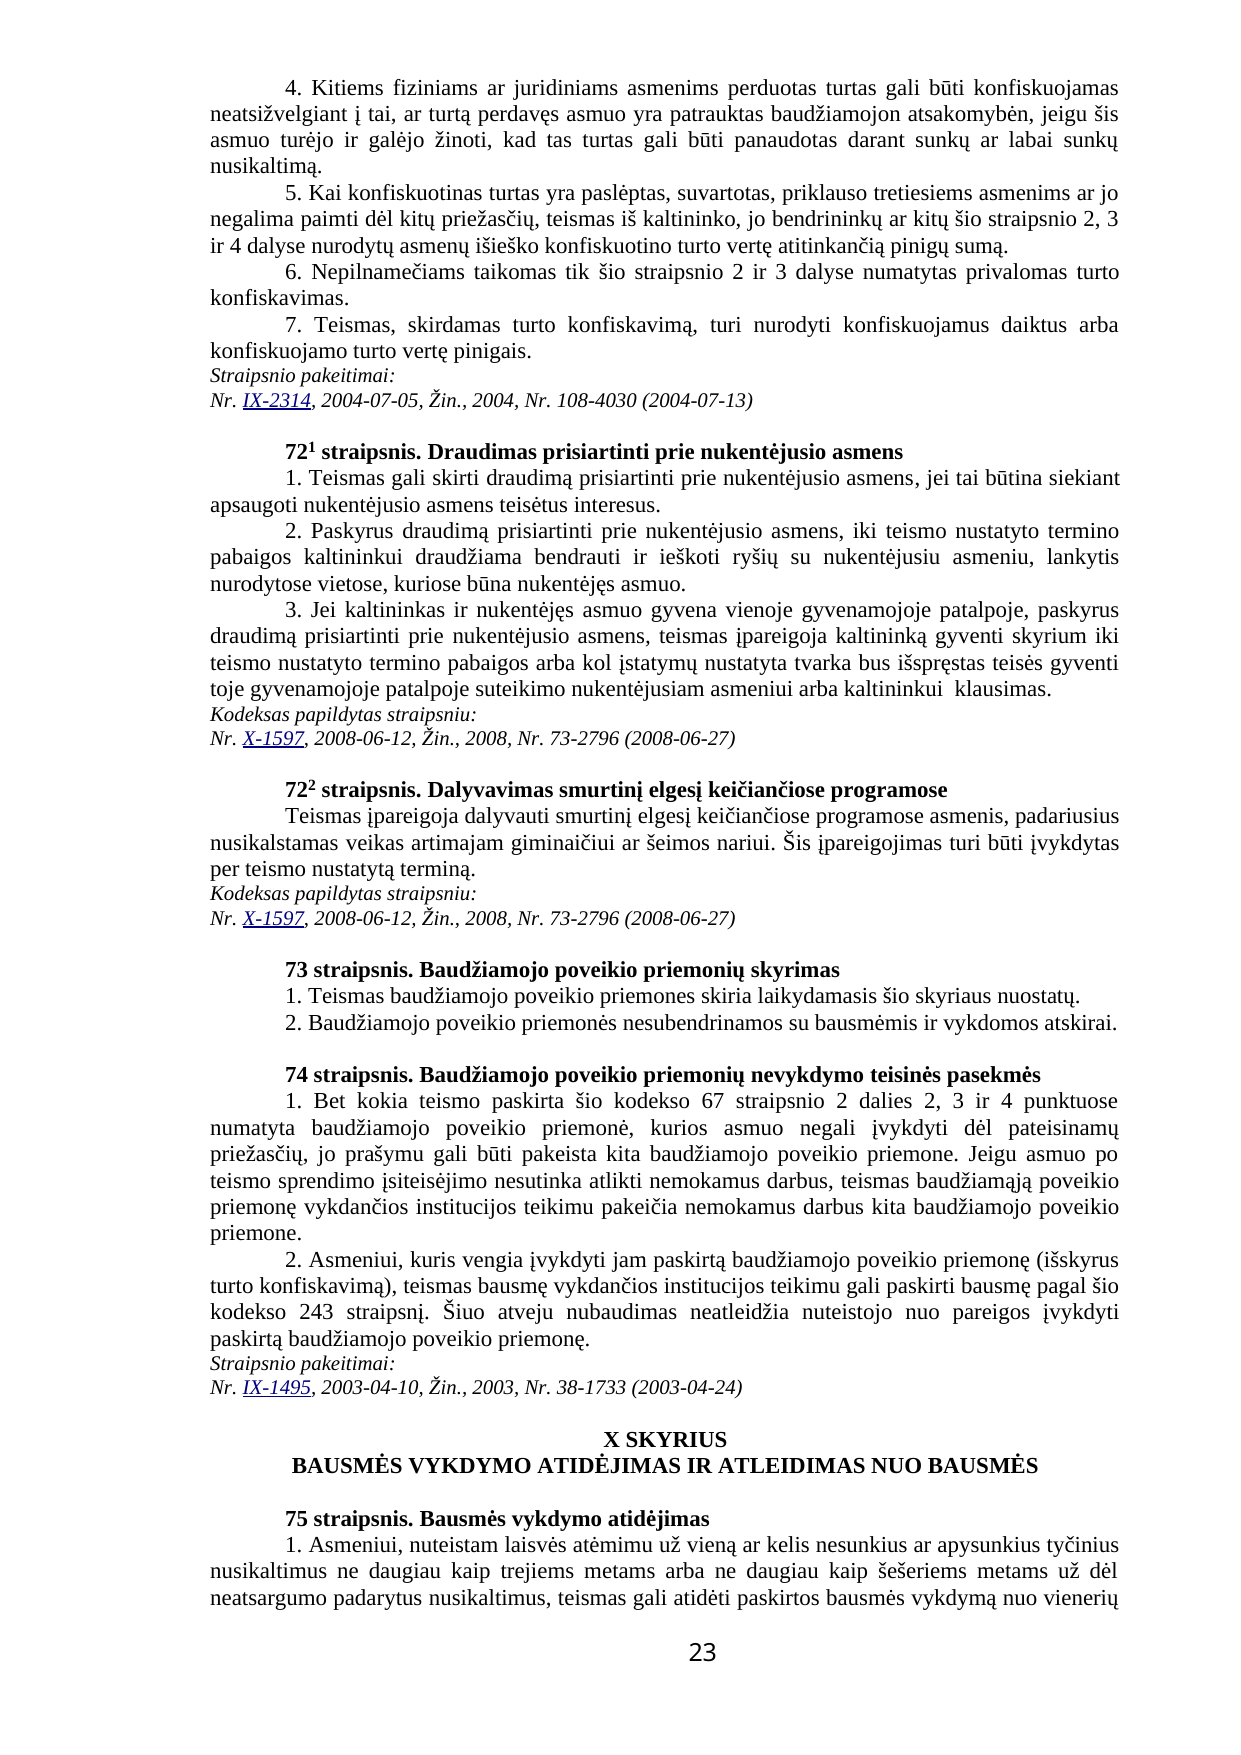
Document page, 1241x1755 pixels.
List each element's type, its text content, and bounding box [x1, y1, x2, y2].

text 75 straipsnis. Bausmės vykdymo atidėjimas [210, 1505, 1120, 1531]
text Kodeksas papildytas straipsniu: [210, 701, 1120, 726]
text Kodeksas papildytas straipsniu: [210, 881, 1120, 905]
text Nr. X-1597, 2008-06-12, Žin., 2008, Nr. 73-2796 (2008-06-27) [210, 905, 1120, 929]
text 1. Teismas gali skirti draudimą prisiartinti prie nukentėjusio asmens, jei tai būtina siekiant apsaugoti nukentėjusio asmens teisėtus interesus. [210, 464, 1120, 517]
text BAUSMĖS vykdymo atidėjimas ir ATLEIDIMAS NUO BAUSMĖS [210, 1452, 1120, 1478]
text 73 straipsnis. Baudžiamojo poveikio priemonių skyrimas [210, 956, 1120, 982]
text 7. Teismas, skirdamas turto konfiskavimą, turi nurodyti konfiskuojamus daiktus arba konfiskuojamo turto vertę pinigais. [210, 311, 1120, 363]
text 2. Paskyrus draudimą prisiartinti prie nukentėjusio asmens, iki teismo nustatyto termino pabaigos kaltininkui draudžiama bendrauti ir ieškoti ryšių su nukentėjusiu asmeniu, lankytis nurodytose vietose, kuriose būna nukentėjęs asmuo. [210, 517, 1120, 596]
text 6. Nepilnamečiams taikomas tik šio straipsnio 2 ir 3 dalyse numatytas privalomas turto konfiskavimas. [210, 258, 1120, 311]
text 74 straipsnis. Baudžiamojo poveikio priemonių nevykdymo teisinės pasekmės [285, 1061, 1120, 1088]
text 722 straipsnis. Dalyvavimas smurtinį elgesį keičiančiose programose [210, 776, 1120, 802]
text 2. Asmeniui, kuris vengia įvykdyti jam paskirtą baudžiamojo poveikio priemonę (išskyrus turto konfiskavimą), teismas bausmę vykdančios institucijos teikimu gali paskirti bausmę pagal šio kodekso 243 straipsnį. Šiuo atveju nubaudimas neatleidžia nuteistojo nuo pareigos įvykdyti paskirtą baudžiamojo poveikio priemonę. [210, 1246, 1120, 1351]
text Straipsnio pakeitimai: [210, 363, 1120, 387]
text 1. Bet kokia teismo paskirta šio kodekso 67 straipsnio 2 dalies 2, 3 ir 4 punktuose numatyta baudžiamojo poveikio priemonė, kurios asmuo negali įvykdyti dėl pateisinamų priežasčių, jo prašymu gali būti pakeista kita baudžiamojo poveikio priemone. Jeigu asmuo po teismo sprendimo įsiteisėjimo nesutinka atlikti nemokamus darbus, teismas baudžiamąją poveikio priemonę vykdančios institucijos teikimu pakeičia nemokamus darbus kita baudžiamojo poveikio priemone. [210, 1088, 1120, 1246]
text 5. Kai konfiskuotinas turtas yra paslėptas, suvartotas, priklauso tretiesiems asmenims ar jo negalima paimti dėl kitų priežasčių, teismas iš kaltininko, jo bendrininkų ar kitų šio straipsnio 2, 3 ir 4 dalyse nurodytų asmenų išieško konfiskuotino turto vertę atitinkančią pinigų sumą. [210, 179, 1120, 258]
text 1. Teismas baudžiamojo poveikio priemones skiria laikydamasis šio skyriaus nuostatų. [210, 982, 1120, 1008]
text 3. Jei kaltininkas ir nukentėjęs asmuo gyvena vienoje gyvenamojoje patalpoje, paskyrus draudimą prisiartinti prie nukentėjusio asmens, teismas įpareigoja kaltininką gyventi skyrium iki teismo nustatyto termino pabaigos arba kol įstatymų nustatyta tvarka bus išspręstas teisės gyventi toje gyvenamojoje patalpoje suteikimo nukentėjusiam asmeniui arba kaltininkui klausimas. [210, 596, 1120, 701]
subtitle X SKYRIUS [210, 1426, 1120, 1452]
text Nr. X-1597, 2008-06-12, Žin., 2008, Nr. 73-2796 (2008-06-27) [210, 726, 1120, 749]
text Nr. IX-1495, 2003-04-10, Žin., 2003, Nr. 38-1733 (2003-04-24) [210, 1375, 1120, 1399]
text 4. Kitiems fiziniams ar juridiniams asmenims perduotas turtas gali būti konfiskuojamas neatsižvelgiant į tai, ar turtą perdavęs asmuo yra patrauktas baudžiamojon atsakomybėn, jeigu šis asmuo turėjo ir galėjo žinoti, kad tas turtas gali būti panaudotas darant sunkų ar labai sunkų nusikaltimą. [210, 73, 1120, 179]
text 2. Baudžiamojo poveikio priemonės nesubendrinamos su bausmėmis ir vykdomos atskirai. [210, 1008, 1120, 1035]
text 721 straipsnis. Draudimas prisiartinti prie nukentėjusio asmens [210, 438, 1120, 464]
text Teismas įpareigoja dalyvauti smurtinį elgesį keičiančiose programose asmenis, padariusius nusikalstamas veikas artimajam giminaičiui ar šeimos nariui. Šis įpareigojimas turi būti įvykdytas per teismo nustatytą terminą. [210, 802, 1120, 881]
text Straipsnio pakeitimai: [210, 1351, 1120, 1375]
text Nr. IX-2314, 2004-07-05, Žin., 2004, Nr. 108-4030 (2004-07-13) [210, 387, 1120, 412]
text 1. Asmeniui, nuteistam laisvės atėmimu už vieną ar kelis nesunkius ar apysunkius tyčinius nusikaltimus ne daugiau kaip trejiems metams arba ne daugiau kaip šešeriems metams už dėl neatsargumo padarytus nusikaltimus, teismas gali atidėti paskirtos bausmės vykdymą nuo vienerių [210, 1531, 1120, 1610]
